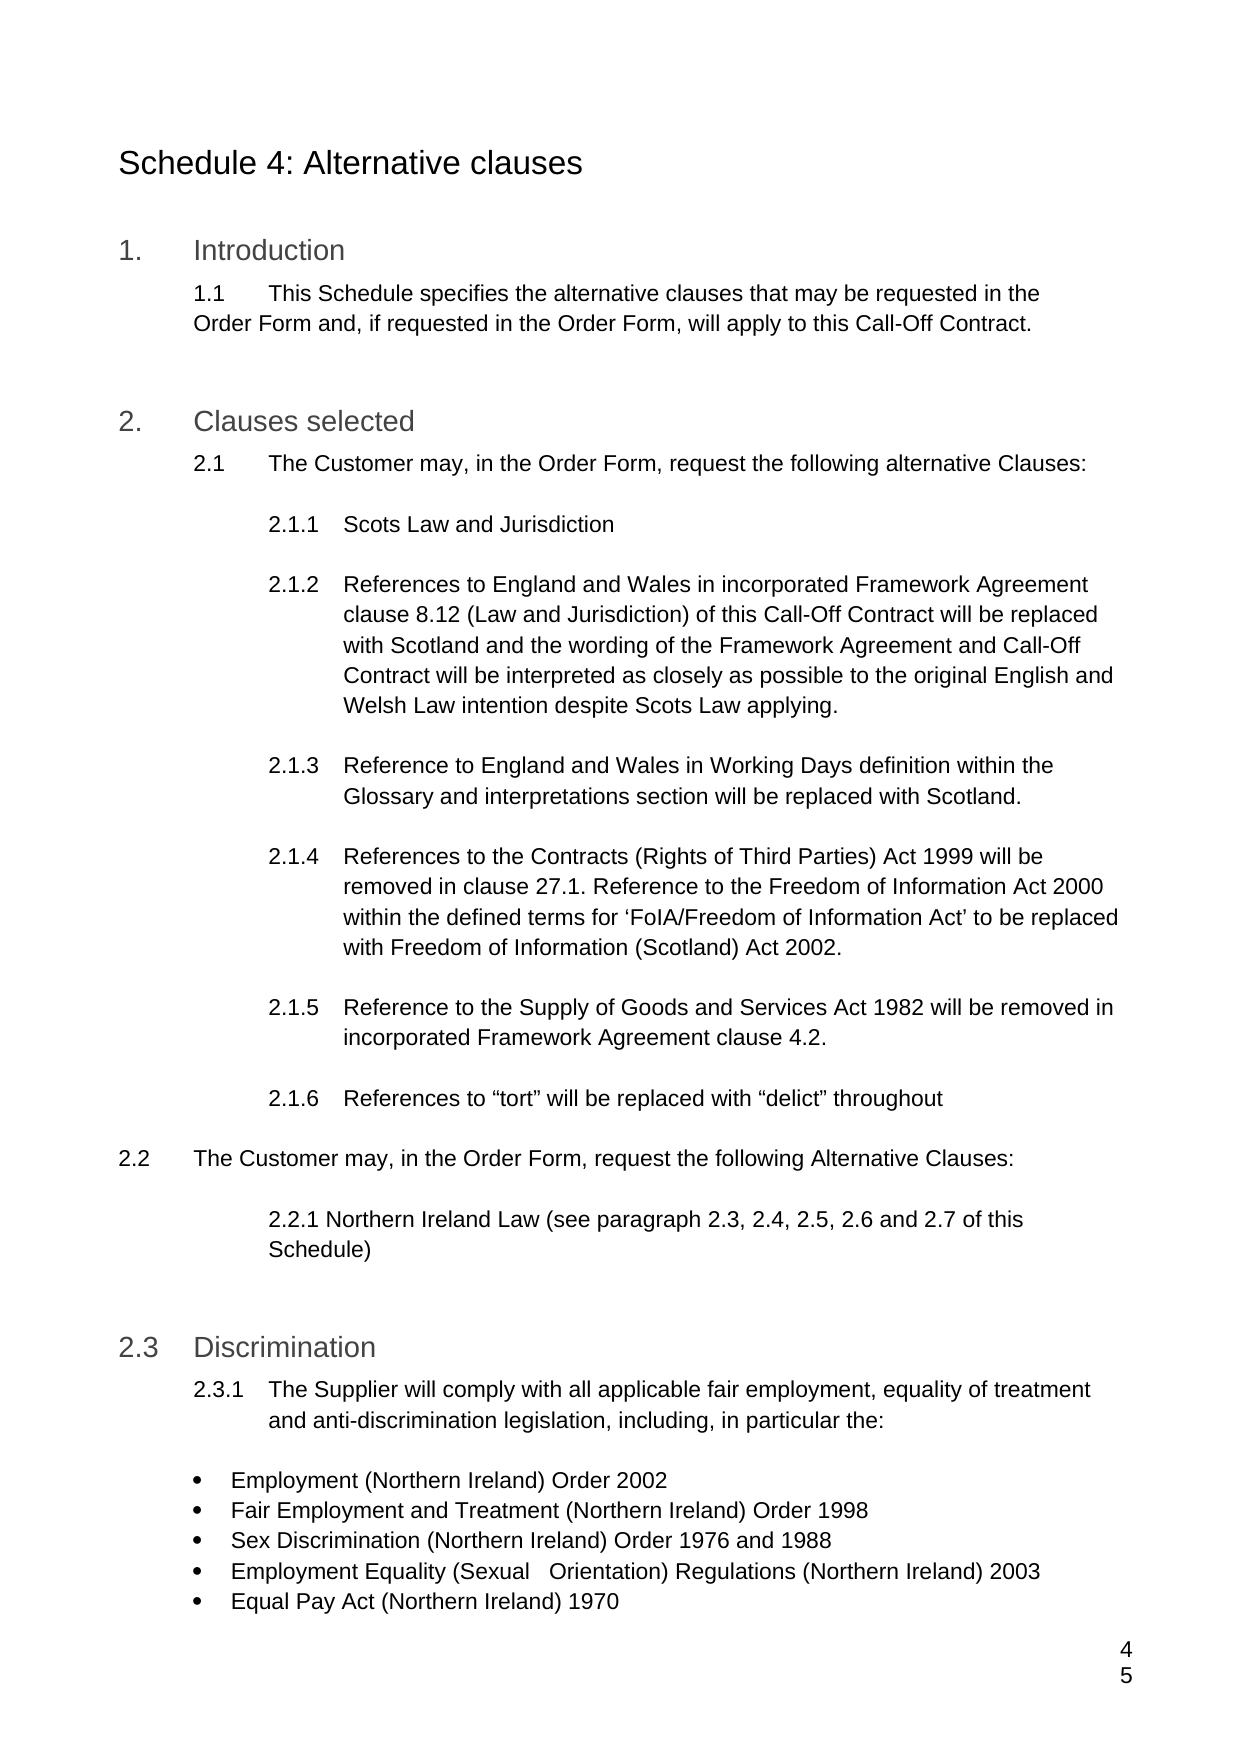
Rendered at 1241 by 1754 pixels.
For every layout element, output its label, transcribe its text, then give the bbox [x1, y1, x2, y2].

text 2.1.4 References to the Contracts (Rights of Third Parties) Act 1999 will be removed in clause 27.1. Reference to the Freedom of Information Act 2000 within the defined terms for ‘FoIA/Freedom of Information Act’ to be replaced with Freedom of Information (Scotland) Act 2002. [268, 843, 1122, 960]
text 2.1.6 References to “tort” will be replaced with “delict” throughout [193, 1085, 1122, 1111]
text 2.1.1 Scots Law and Jurisdiction [193, 511, 1122, 537]
subtitle Schedule 4: Alternative clauses [118, 143, 1122, 181]
list Employment Equality (Sexual Orientation) Regulations (Northern Ireland) 2003 [193, 1558, 1122, 1584]
text 2.1.2 References to England and Wales in incorporated Framework Agreement clause 8.12 (Law and Jurisdiction) of this Call-Off Contract will be replaced with Scotland and the wording of the Framework Agreement and Call-Off Contract will be interpreted as closely as possible to the original English and Welsh Law intention despite Scots Law applying. [268, 571, 1122, 718]
text 2.3.1 The Supplier will comply with all applicable fair employment, equality of treatment and anti-discrimination legislation, including, in particular the: [193, 1376, 1122, 1433]
list Sex Discrimination (Northern Ireland) Order 1976 and 1988 [193, 1527, 1122, 1554]
text 2.2.1 Northern Ireland Law (see paragraph 2.3, 2.4, 2.5, 2.6 and 2.7 of this Schedule) [268, 1206, 1122, 1262]
text 1.1 This Schedule specifies the alternative clauses that may be requested in the [118, 279, 1122, 306]
list Fair Employment and Treatment (Northern Ireland) Order 1998 [193, 1497, 1122, 1524]
text 2.1.5 Reference to the Supply of Goods and Services Act 1982 will be removed in incorporated Framework Agreement clause 4.2. [268, 994, 1122, 1051]
text 2.2 The Customer may, in the Order Form, request the following Alternative Clauses: [118, 1145, 1122, 1172]
subtitle 2. Clauses selected [118, 403, 1122, 437]
list Equal Pay Act (Northern Ireland) 1970 [193, 1588, 1122, 1614]
subtitle 1. Introduction [118, 233, 1122, 266]
text 2.1.3 Reference to England and Wales in Working Days definition within the Glossary and interpretations section will be replaced with Scotland. [268, 752, 1122, 809]
list Employment (Northern Ireland) Order 2002 [193, 1467, 1122, 1493]
text Order Form and, if requested in the Order Form, will apply to this Call-Off Contract. [118, 310, 1122, 336]
text 2.1 The Customer may, in the Order Form, request the following alternative Clauses: [118, 450, 1122, 477]
subtitle 2.3 Discrimination [118, 1329, 1122, 1363]
